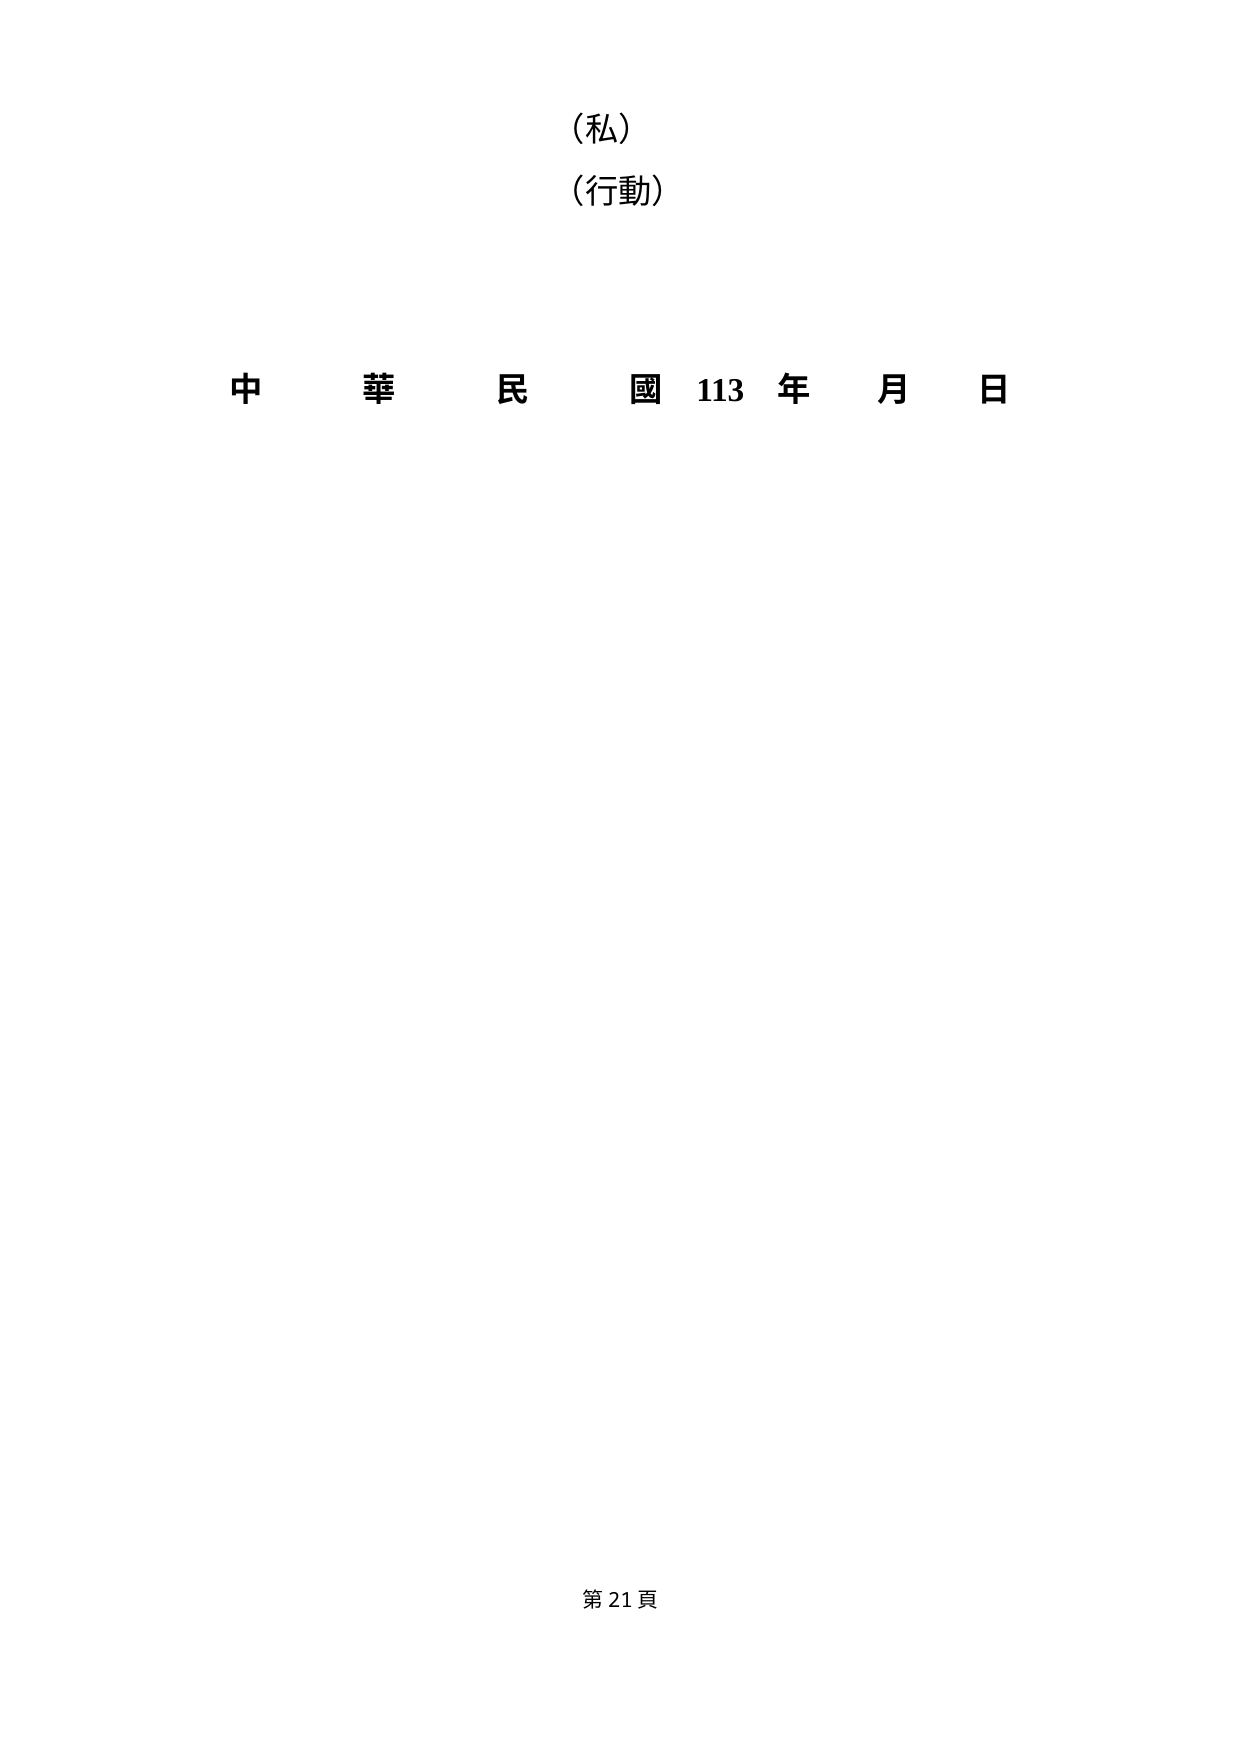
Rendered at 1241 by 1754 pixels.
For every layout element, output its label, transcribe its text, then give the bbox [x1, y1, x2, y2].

text （行動） [118, 165, 1122, 213]
text 中 華 民 國 113 年 月 日 [118, 345, 1122, 408]
text （私） [118, 102, 1122, 151]
